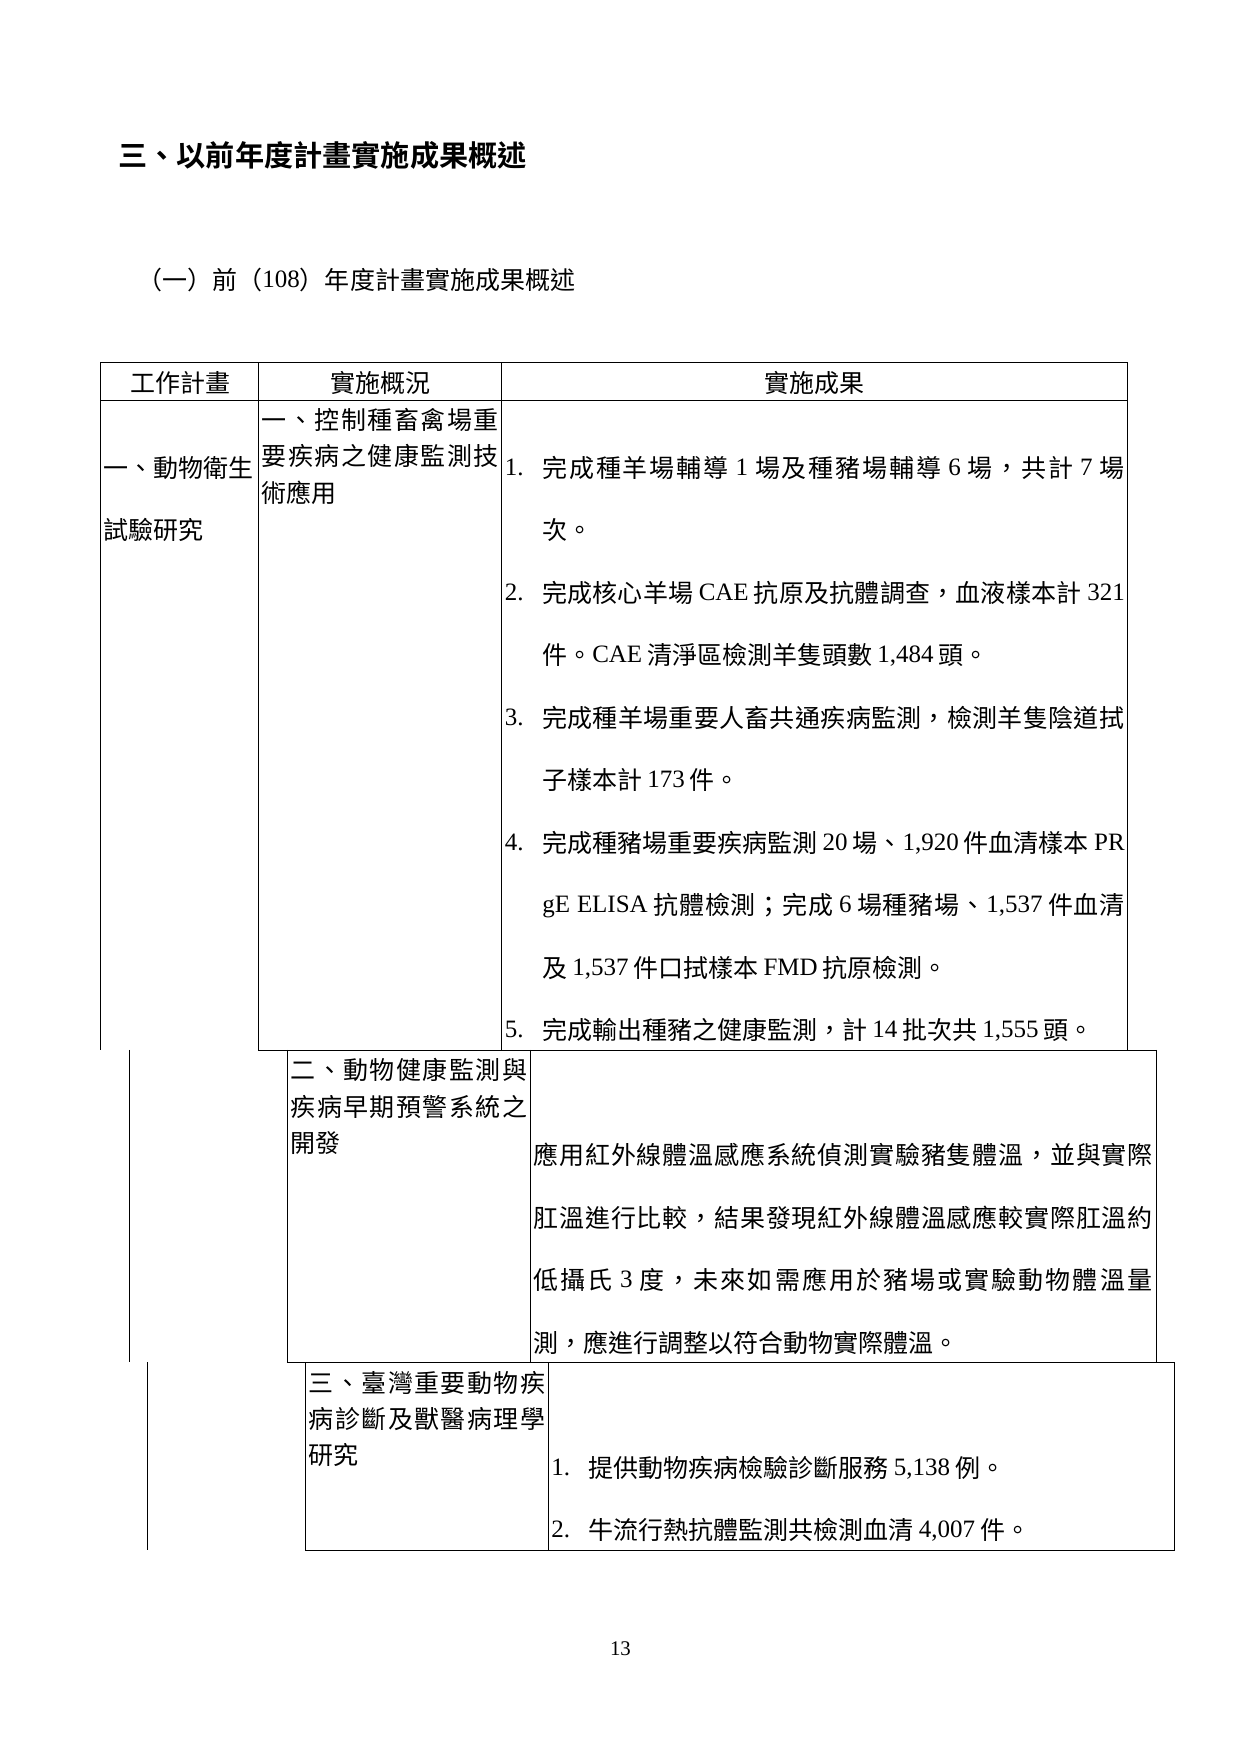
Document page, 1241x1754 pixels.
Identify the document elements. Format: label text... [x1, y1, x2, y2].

table_cell [78, 1050, 101, 1362]
text （一）前（108）年度計畫實施成果概述 [137, 237, 1122, 300]
table_header 實施成果 [502, 363, 1127, 399]
table_cell [101, 1362, 129, 1550]
table_cell 提供動物疾病檢驗診斷服務5,138例。 牛流行熱抗體監測共檢測血清4,007件。 高病原性禽流感病理學研究結果，在早期感染均可見皮膚出血及水腫，內臟則以胰臟壞死及心肌壞死較易發現，鴨較為不明顯。 感染鼬獾狂犬病病毒之鼬獾的病變呈現輕微腦炎至嚴重腦炎兩種不同病變，而兩者腦中的病毒量均無差異。 [549, 1363, 1174, 1550]
table_cell 一、動物衛生試驗研究 [101, 401, 258, 1050]
table_cell [148, 1362, 305, 1550]
table_cell [1157, 1050, 1174, 1362]
table_cell 一、控制種畜禽場重要疾病之健康監測技術應用 [259, 401, 501, 1050]
table_cell 完成種羊場輔導1場及種豬場輔導6場，共計7場次。 完成核心羊場CAE抗原及抗體調查，血液樣本計321件。CAE清淨區檢測羊隻頭數1,484頭。 完成種羊場重要人畜共通疾病監測，檢測羊隻陰道拭子樣本計173件。 完成種豬場重要疾病監測20場、1,920件血清樣本PR gE ELISA抗體檢測；完成6場種豬場、1,537件血清及1,537件口拭樣本FMD抗原檢測。 完成輸出種豬之健康監測，計14批次共1,555頭。 [502, 401, 1127, 1050]
table_cell 二、動物健康監測與疾病早期預警系統之開發 [288, 1051, 530, 1362]
table_cell [130, 1362, 147, 1550]
table_cell [1128, 400, 1156, 1050]
table_header [66, 362, 77, 399]
table_header 實施概況 [259, 363, 501, 399]
table_header [78, 362, 100, 399]
table_cell [66, 400, 77, 1050]
table_cell 三、臺灣重要動物疾病診斷及獸醫病理學研究 [306, 1363, 548, 1550]
table_header 工作計畫 [101, 363, 258, 399]
table_cell 應用紅外線體溫感應系統偵測實驗豬隻體溫，並與實際肛溫進行比較，結果發現紅外線體溫感應較實際肛溫約低攝氏3度，未來如需應用於豬場或實驗動物體溫量測，應進行調整以符合動物實際體溫。 [531, 1051, 1156, 1362]
table_cell [1156, 400, 1174, 1050]
table_header [1156, 362, 1174, 399]
table_header [1128, 362, 1156, 399]
table_cell [78, 1362, 101, 1550]
table_cell [66, 1362, 77, 1550]
table_cell [66, 1050, 77, 1362]
table_cell [78, 400, 100, 1050]
table_cell [101, 1050, 129, 1362]
table_cell [130, 1050, 287, 1362]
text 三、以前年度計畫實施成果概述 [118, 112, 1122, 175]
